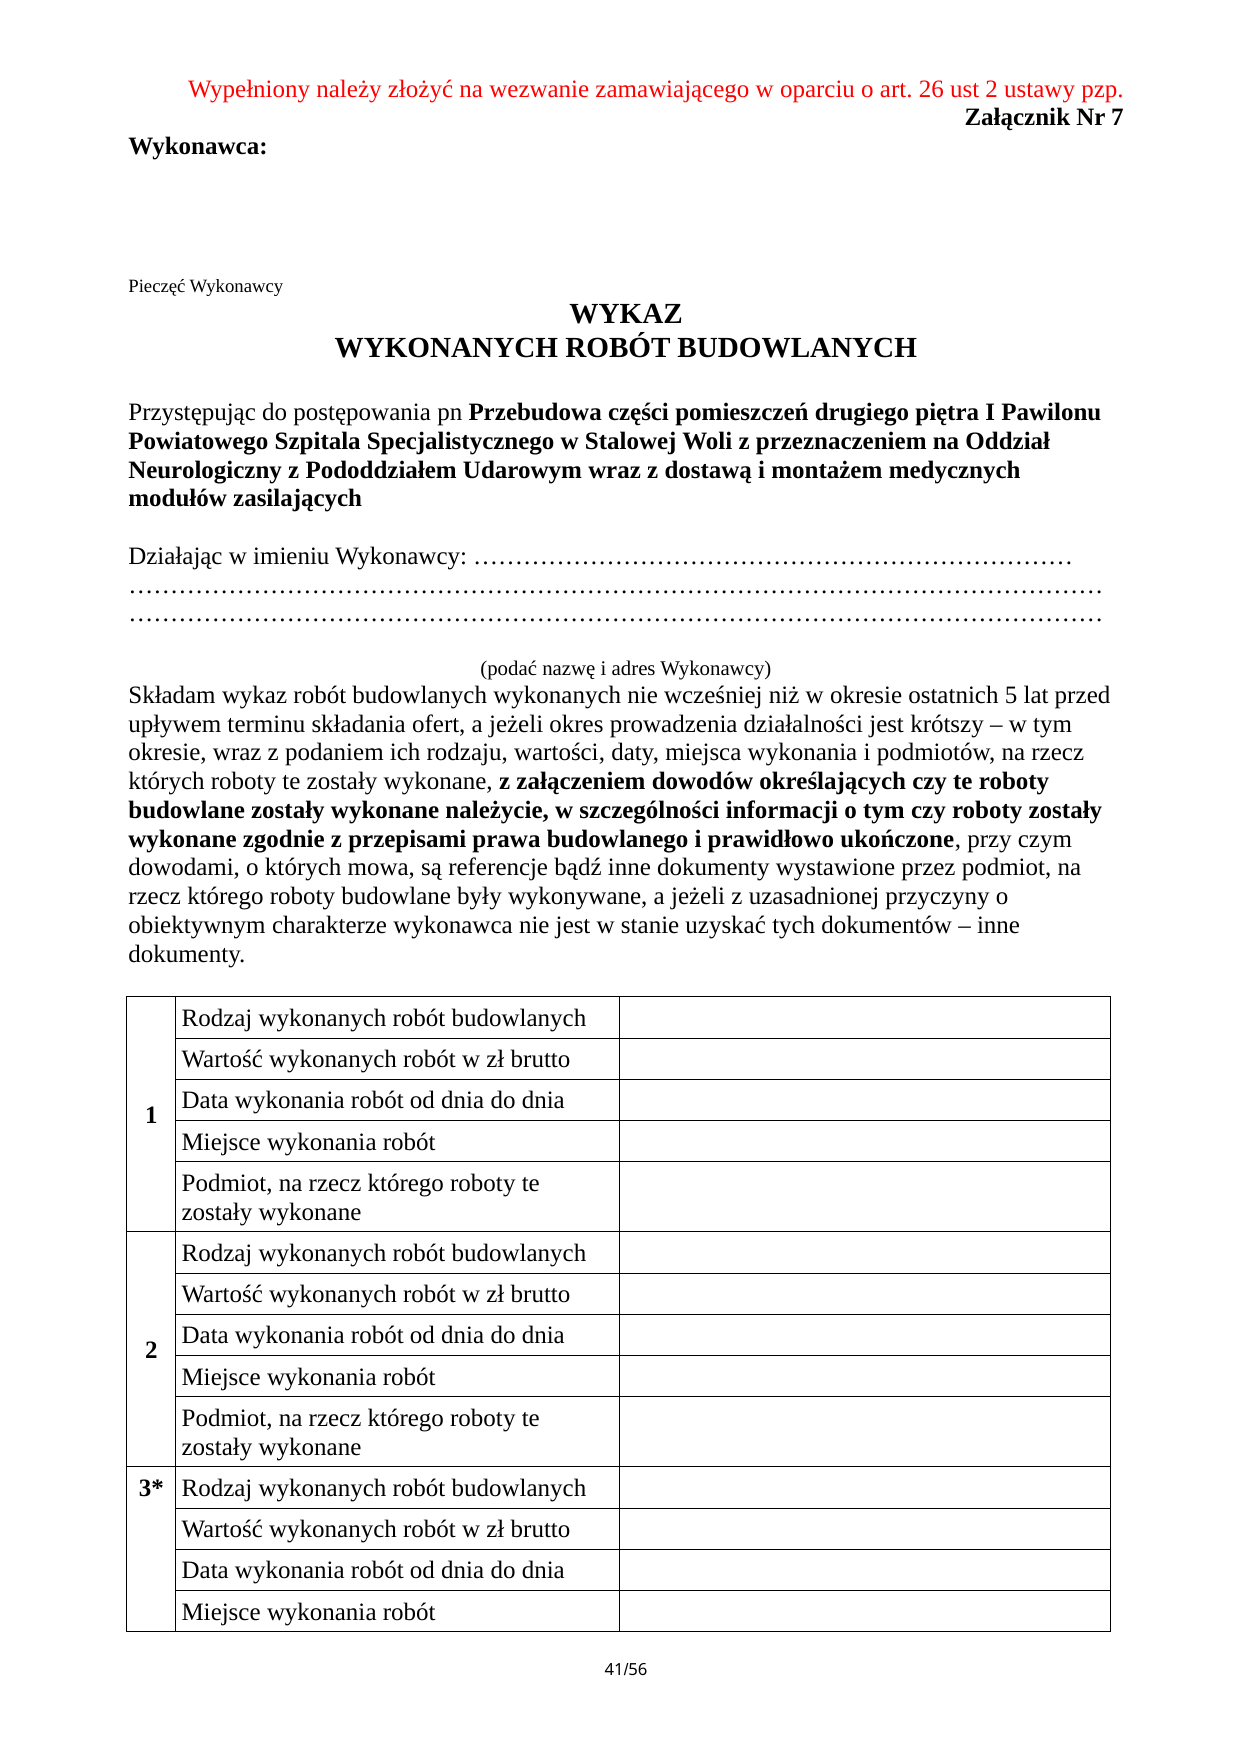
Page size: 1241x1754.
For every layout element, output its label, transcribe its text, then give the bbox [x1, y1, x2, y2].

table_cell 3* [127, 1467, 175, 1631]
table_cell [620, 1232, 1110, 1272]
table_cell [620, 1467, 1110, 1507]
text Wykonawca: [128, 131, 1123, 160]
table_cell Podmiot, na rzecz którego roboty te zostały wykonane [176, 1162, 619, 1231]
text WYKONANYCH ROBÓT BUDOWLANYCH [128, 330, 1123, 364]
text ……………………………………………………………………………………………………… [128, 570, 1123, 598]
table_cell Miejsce wykonania robót [176, 1121, 619, 1161]
table_cell [620, 1274, 1110, 1314]
table_cell Podmiot, na rzecz którego roboty te zostały wykonane [176, 1397, 619, 1466]
table_header [620, 997, 1110, 1037]
table_cell [620, 1121, 1110, 1161]
text Przystępując do postępowania pn Przebudowa części pomieszczeń drugiego piętra I Pawilonu Powiatowego Szpitala Specjalistycznego w Stalowej Woli z przeznaczeniem na Oddział Neurologiczny z Pododdziałem Udarowym wraz z dostawą i montażem medycznych modułów zasilających [128, 397, 1123, 512]
table_cell [620, 1550, 1110, 1590]
table_header Rodzaj wykonanych robót budowlanych [176, 997, 619, 1037]
text WYKAZ [128, 297, 1123, 330]
text Działając w imieniu Wykonawcy: ……………………………………………………………… [128, 541, 1123, 570]
table_cell 2 [127, 1232, 175, 1466]
table_cell [620, 1315, 1110, 1355]
table_cell [620, 1356, 1110, 1396]
table_cell Wartość wykonanych robót w zł brutto [176, 1274, 619, 1314]
text ……………………………………………………………………………………………………… [128, 598, 1123, 627]
table_cell Miejsce wykonania robót [176, 1356, 619, 1396]
table_cell Rodzaj wykonanych robót budowlanych [176, 1232, 619, 1272]
table_cell Miejsce wykonania robót [176, 1591, 619, 1631]
table_cell Data wykonania robót od dnia do dnia [176, 1315, 619, 1355]
text Załącznik Nr 7 [128, 102, 1123, 131]
table_cell Wartość wykonanych robót w zł brutto [176, 1509, 619, 1549]
table_cell Data wykonania robót od dnia do dnia [176, 1080, 619, 1120]
table_cell Rodzaj wykonanych robót budowlanych [176, 1467, 619, 1507]
text (podać nazwę i adres Wykonawcy) [128, 656, 1123, 680]
text upływem terminu składania ofert, a jeżeli okres prowadzenia działalności jest krótszy – w tym okresie, wraz z podaniem ich rodzaju, wartości, daty, miejsca wykonania i podmiotów, na rzecz których roboty te zostały wykonane, z załączeniem dowodów określających czy te roboty budowlane zostały wykonane należycie, w szczególności informacji o tym czy roboty zostały wykonane zgodnie z przepisami prawa budowlanego i prawidłowo ukończone, przy czym dowodami, o których mowa, są referencje bądź inne dokumenty wystawione przez podmiot, na rzecz którego roboty budowlane były wykonywane, a jeżeli z uzasadnionej przyczyny o obiektywnym charakterze wykonawca nie jest w stanie uzyskać tych dokumentów – inne dokumenty. [128, 709, 1123, 967]
table_cell [620, 1039, 1110, 1079]
table_cell [620, 1591, 1110, 1631]
table_cell [620, 1509, 1110, 1549]
text Pieczęć Wykonawcy [128, 275, 1123, 297]
table_header 1 [127, 997, 175, 1231]
text Wypełniony należy złożyć na wezwanie zamawiającego w oparciu o art. 26 ust 2 ustawy pzp. [128, 74, 1123, 102]
table_cell Data wykonania robót od dnia do dnia [176, 1550, 619, 1590]
table_cell [620, 1162, 1110, 1231]
text Składam wykaz robót budowlanych wykonanych nie wcześniej niż w okresie ostatnich 5 lat przed [128, 680, 1123, 709]
table_cell Wartość wykonanych robót w zł brutto [176, 1039, 619, 1079]
table_cell [620, 1080, 1110, 1120]
table_cell [620, 1397, 1110, 1466]
